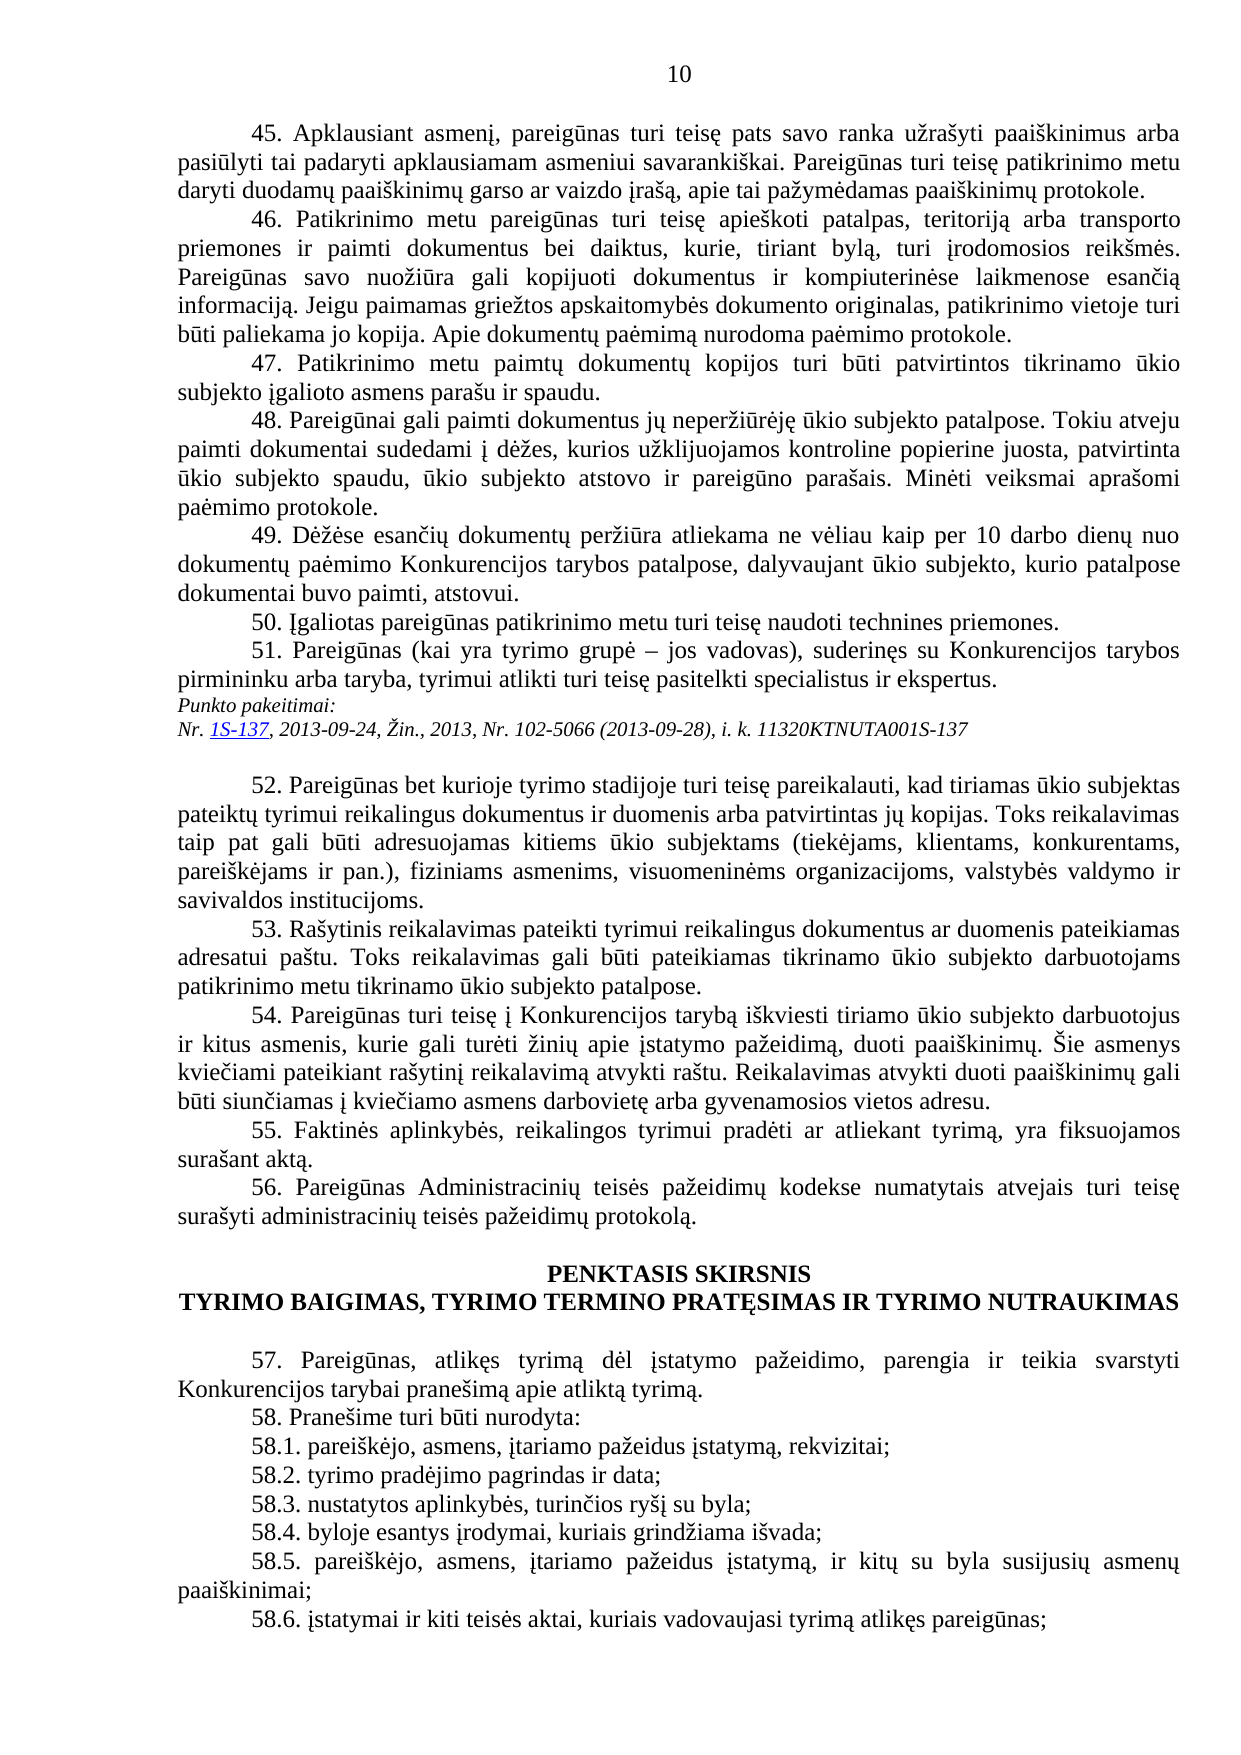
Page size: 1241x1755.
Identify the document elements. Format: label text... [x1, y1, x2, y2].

text 58.4. byloje esantys įrodymai, kuriais grindžiama išvada; [177, 1517, 1181, 1546]
text 48. Pareigūnai gali paimti dokumentus jų neperžiūrėję ūkio subjekto patalpose. Tokiu atveju paimti dokumentai sudedami į dėžes, kurios užklijuojamos kontroline popierine juosta, patvirtinta ūkio subjekto spaudu, ūkio subjekto atstovo ir pareigūno parašais. Minėti veiksmai aprašomi paėmimo protokole. [177, 406, 1181, 521]
text TYRIMO BAIGIMAS, TYRIMO TERMINO PRATĘSIMAS IR TYRIMO NUTRAUKIMAS [177, 1287, 1181, 1316]
text 49. Dėžėse esančių dokumentų peržiūra atliekama ne vėliau kaip per 10 darbo dienų nuo dokumentų paėmimo Konkurencijos tarybos patalpose, dalyvaujant ūkio subjekto, kurio patalpose dokumentai buvo paimti, atstovui. [177, 521, 1181, 607]
text 56. Pareigūnas Administracinių teisės pažeidimų kodekse numatytais atvejais turi teisę surašyti administracinių teisės pažeidimų protokolą. [177, 1172, 1181, 1230]
text 54. Pareigūnas turi teisę į Konkurencijos tarybą iškviesti tiriamo ūkio subjekto darbuotojus ir kitus asmenis, kurie gali turėti žinių apie įstatymo pažeidimą, duoti paaiškinimų. Šie asmenys kviečiami pateikiant rašytinį reikalavimą atvykti raštu. Reikalavimas atvykti duoti paaiškinimų gali būti siunčiamas į kviečiamo asmens darbovietę arba gyvenamosios vietos adresu. [177, 1000, 1181, 1115]
text 52. Pareigūnas bet kurioje tyrimo stadijoje turi teisę pareikalauti, kad tiriamas ūkio subjektas pateiktų tyrimui reikalingus dokumentus ir duomenis arba patvirtintas jų kopijas. Toks reikalavimas taip pat gali būti adresuojamas kitiems ūkio subjektams (tiekėjams, klientams, konkurentams, pareiškėjams ir pan.), fiziniams asmenims, visuomeninėms organizacijoms, valstybės valdymo ir savivaldos institucijoms. [177, 770, 1181, 914]
text 55. Faktinės aplinkybės, reikalingos tyrimui pradėti ar atliekant tyrimą, yra fiksuojamos surašant aktą. [177, 1115, 1181, 1172]
text 46. Patikrinimo metu pareigūnas turi teisę apieškoti patalpas, teritoriją arba transporto priemones ir paimti dokumentus bei daiktus, kurie, tiriant bylą, turi įrodomosios reikšmės. Pareigūnas savo nuožiūra gali kopijuoti dokumentus ir kompiuterinėse laikmenose esančią informaciją. Jeigu paimamas griežtos apskaitomybės dokumento originalas, patikrinimo vietoje turi būti paliekama jo kopija. Apie dokumentų paėmimą nurodoma paėmimo protokole. [177, 204, 1181, 348]
text 57. Pareigūnas, atlikęs tyrimą dėl įstatymo pažeidimo, parengia ir teikia svarstyti Konkurencijos tarybai pranešimą apie atliktą tyrimą. [177, 1345, 1181, 1402]
text Punkto pakeitimai: [177, 693, 1181, 717]
text 58.1. pareiškėjo, asmens, įtariamo pažeidus įstatymą, rekvizitai; [177, 1431, 1181, 1460]
text PENKTASIS SKIRSNIS [177, 1259, 1181, 1287]
text 58.6. įstatymai ir kiti teisės aktai, kuriais vadovaujasi tyrimą atlikęs pareigūnas; [177, 1604, 1181, 1632]
text 58. Pranešime turi būti nurodyta: [177, 1402, 1181, 1431]
text 58.5. pareiškėjo, asmens, įtariamo pažeidus įstatymą, ir kitų su byla susijusių asmenų paaiškinimai; [177, 1546, 1181, 1604]
text 58.2. tyrimo pradėjimo pagrindas ir data; [177, 1460, 1181, 1489]
text 51. Pareigūnas (kai yra tyrimo grupė – jos vadovas), suderinęs su Konkurencijos tarybos pirmininku arba taryba, tyrimui atlikti turi teisę pasitelkti specialistus ir ekspertus. [177, 636, 1181, 693]
text 45. Apklausiant asmenį, pareigūnas turi teisę pats savo ranka užrašyti paaiškinimus arba pasiūlyti tai padaryti apklausiamam asmeniui savarankiškai. Pareigūnas turi teisę patikrinimo metu daryti duodamų paaiškinimų garso ar vaizdo įrašą, apie tai pažymėdamas paaiškinimų protokole. [177, 118, 1181, 204]
text 47. Patikrinimo metu paimtų dokumentų kopijos turi būti patvirtintos tikrinamo ūkio subjekto įgalioto asmens parašu ir spaudu. [177, 348, 1181, 406]
text 53. Rašytinis reikalavimas pateikti tyrimui reikalingus dokumentus ar duomenis pateikiamas adresatui paštu. Toks reikalavimas gali būti pateikiamas tikrinamo ūkio subjekto darbuotojams patikrinimo metu tikrinamo ūkio subjekto patalpose. [177, 914, 1181, 1000]
text 58.3. nustatytos aplinkybės, turinčios ryšį su byla; [177, 1489, 1181, 1517]
text Nr. 1S-137, 2013-09-24, Žin., 2013, Nr. 102-5066 (2013-09-28), i. k. 11320KTNUTA001S-137 [177, 717, 1181, 741]
text 50. Įgaliotas pareigūnas patikrinimo metu turi teisę naudoti technines priemones. [177, 607, 1181, 636]
